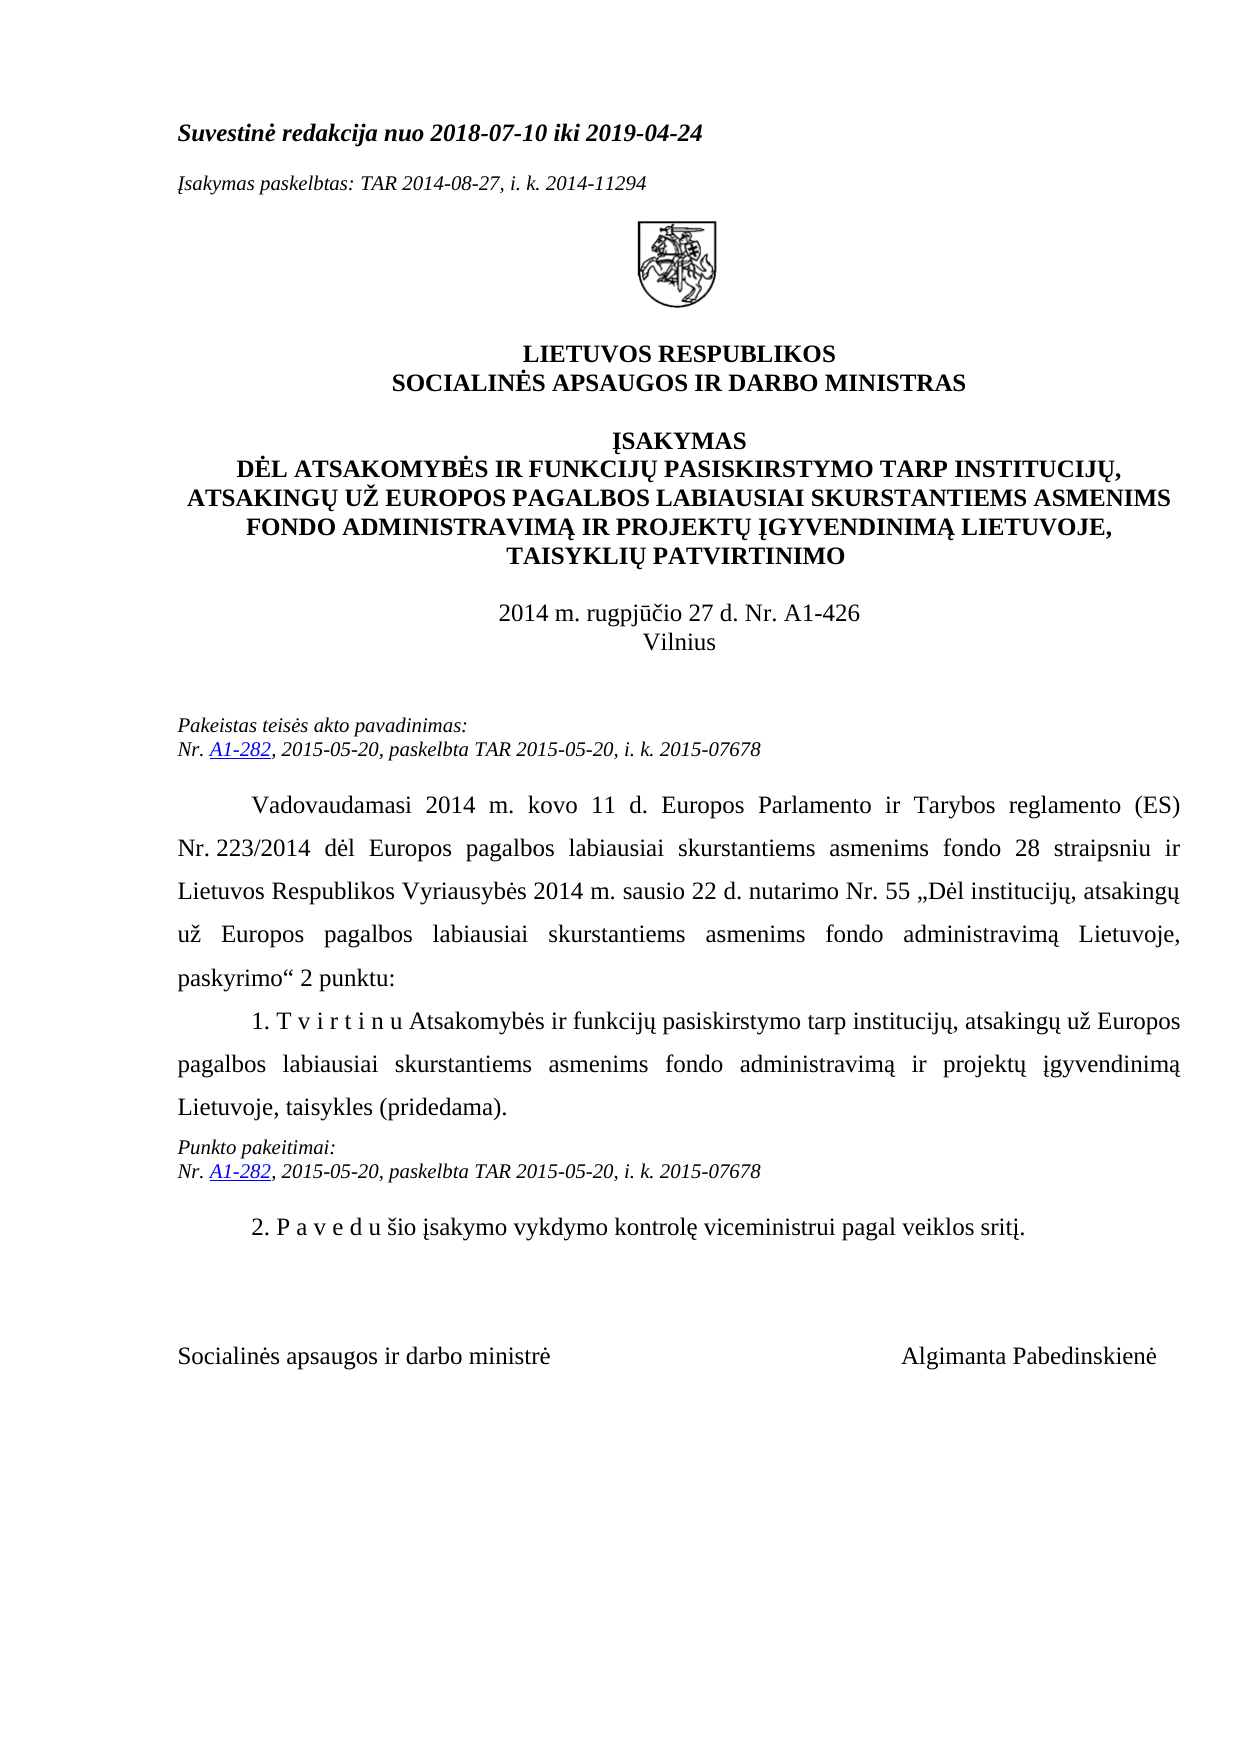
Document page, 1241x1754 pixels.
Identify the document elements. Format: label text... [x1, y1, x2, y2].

text 2. P a v e d u šio įsakymo vykdymo kontrolę viceministrui pagal veiklos sritį. [177, 1212, 1181, 1241]
text 2014 m. rugpjūčio 27 d. Nr. A1-426 [177, 598, 1181, 627]
text Vilnius [177, 627, 1181, 656]
text 1. T v i r t i n u Atsakomybės ir funkcijų pasiskirstymo tarp institucijų, atsakingų už Europos pagalbos labiausiai skurstantiems asmenims fondo administravimą ir projektų įgyvendinimą Lietuvoje, taisykles (pridedama). [177, 1006, 1181, 1121]
text Nr. A1-282, 2015-05-20, paskelbta TAR 2015-05-20, i. k. 2015-07678 [177, 1159, 1181, 1183]
text Įsakymas paskelbtas: TAR 2014-08-27, i. k. 2014-11294 [177, 171, 1181, 195]
text Vadovaudamasi 2014 m. kovo 11 d. Europos Parlamento ir Tarybos reglamento (ES) Nr. 223/2014 dėl Europos pagalbos labiausiai skurstantiems asmenims fondo 28 straipsniu ir Lietuvos Respublikos Vyriausybės 2014 m. sausio 22 d. nutarimo Nr. 55 „Dėl institucijų, atsakingų už Europos pagalbos labiausiai skurstantiems asmenims fondo administravimą Lietuvoje, paskyrimo“ 2 punktu: [177, 790, 1181, 991]
text Socialinės apsaugos ir darbo ministrė Algimanta Pabedinskienė [177, 1341, 1181, 1370]
text ĮSAKYMAS [177, 426, 1181, 454]
text Nr. A1-282, 2015-05-20, paskelbta TAR 2015-05-20, i. k. 2015-07678 [177, 737, 1181, 761]
text Pakeistas teisės akto pavadinimas: [177, 713, 1181, 737]
text LIETUVOS RESPUBLIKOS [177, 339, 1181, 368]
text SOCIALINĖS APSAUGOS IR DARBO MINISTRAS [177, 368, 1181, 397]
text Punkto pakeitimai: [177, 1135, 1181, 1159]
text DĖL ATSAKOMYBĖS IR FUNKCIJŲ PASISKIRSTYMO TARP INSTITUCIJŲ, ATSAKINGŲ UŽ EUROPOS PAGALBOS LABIAUSIAI SKURSTANTIEMS ASMENIMS FONDO ADMINISTRAVIMĄ IR PROJEKTŲ ĮGYVENDINIMĄ LIETUVOJE, TAISYKLIŲ PATVIRTINIMO [177, 454, 1181, 569]
text Suvestinė redakcija nuo 2018-07-10 iki 2019-04-24 [177, 118, 1181, 147]
